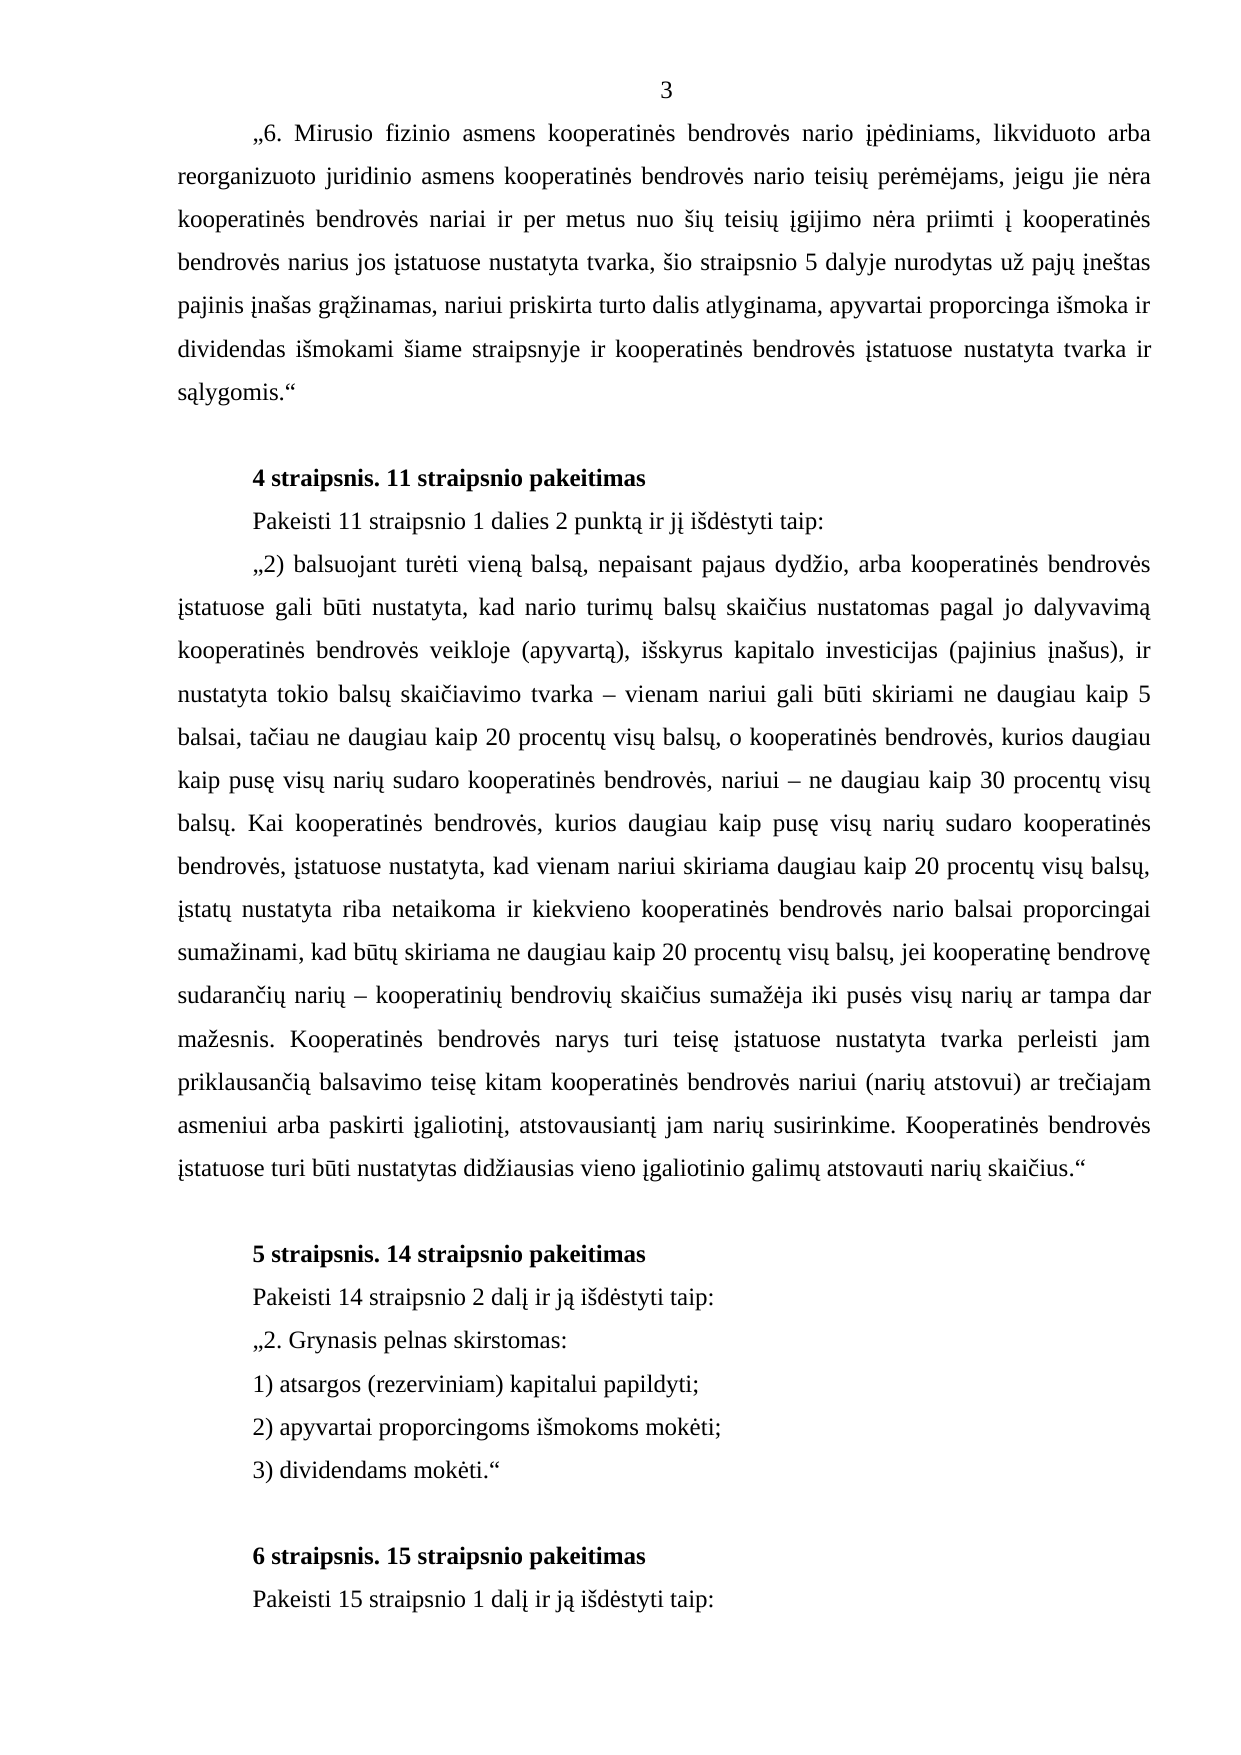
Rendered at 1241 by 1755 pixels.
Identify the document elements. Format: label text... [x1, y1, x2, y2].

text 3) dividendams mokėti.“ [177, 1455, 1152, 1484]
text 5 straipsnis. 14 straipsnio pakeitimas [177, 1239, 1152, 1268]
text „2. Grynasis pelnas skirstomas: [177, 1326, 1152, 1354]
text „6. Mirusio fizinio asmens kooperatinės bendrovės nario įpėdiniams, likviduoto arba reorganizuoto juridinio asmens kooperatinės bendrovės nario teisių perėmėjams, jeigu jie nėra kooperatinės bendrovės nariai ir per metus nuo šių teisių įgijimo nėra priimti į kooperatinės bendrovės narius jos įstatuose nustatyta tvarka, šio straipsnio 5 dalyje nurodytas už pajų įneštas pajinis įnašas grąžinamas, nariui priskirta turto dalis atlyginama, apyvartai proporcinga išmoka ir dividendas išmokami šiame straipsnyje ir kooperatinės bendrovės įstatuose nustatyta tvarka ir sąlygomis.“ [177, 118, 1152, 406]
text Pakeisti 11 straipsnio 1 dalies 2 punktą ir jį išdėstyti taip: [177, 506, 1152, 535]
text 6 straipsnis. 15 straipsnio pakeitimas [177, 1541, 1152, 1570]
text Pakeisti 15 straipsnio 1 dalį ir ją išdėstyti taip: [177, 1584, 1152, 1613]
text 2) apyvartai proporcingoms išmokoms mokėti; [177, 1412, 1152, 1441]
text 1) atsargos (rezerviniam) kapitalui papildyti; [177, 1369, 1152, 1397]
text „2) balsuojant turėti vieną balsą, nepaisant pajaus dydžio, arba kooperatinės bendrovės įstatuose gali būti nustatyta, kad nario turimų balsų skaičius nustatomas pagal jo dalyvavimą kooperatinės bendrovės veikloje (apyvartą), išskyrus kapitalo investicijas (pajinius įnašus), ir nustatyta tokio balsų skaičiavimo tvarka – vienam nariui gali būti skiriami ne daugiau kaip 5 balsai, tačiau ne daugiau kaip 20 procentų visų balsų, o kooperatinės bendrovės, kurios daugiau kaip pusę visų narių sudaro kooperatinės bendrovės, nariui – ne daugiau kaip 30 procentų visų balsų. Kai kooperatinės bendrovės, kurios daugiau kaip pusę visų narių sudaro kooperatinės bendrovės, įstatuose nustatyta, kad vienam nariui skiriama daugiau kaip 20 procentų visų balsų, įstatų nustatyta riba netaikoma ir kiekvieno kooperatinės bendrovės nario balsai proporcingai sumažinami, kad būtų skiriama ne daugiau kaip 20 procentų visų balsų, jei kooperatinę bendrovę sudarančių narių – kooperatinių bendrovių skaičius sumažėja iki pusės visų narių ar tampa dar mažesnis. Kooperatinės bendrovės narys turi teisę įstatuose nustatyta tvarka perleisti jam priklausančią balsavimo teisę kitam kooperatinės bendrovės nariui (narių atstovui) ar trečiajam asmeniui arba paskirti įgaliotinį, atstovausiantį jam narių susirinkime. Kooperatinės bendrovės įstatuose turi būti nustatytas didžiausias vieno įgaliotinio galimų atstovauti narių skaičius.“ [177, 549, 1152, 1182]
text Pakeisti 14 straipsnio 2 dalį ir ją išdėstyti taip: [177, 1282, 1152, 1311]
text 4 straipsnis. 11 straipsnio pakeitimas [177, 463, 1152, 492]
